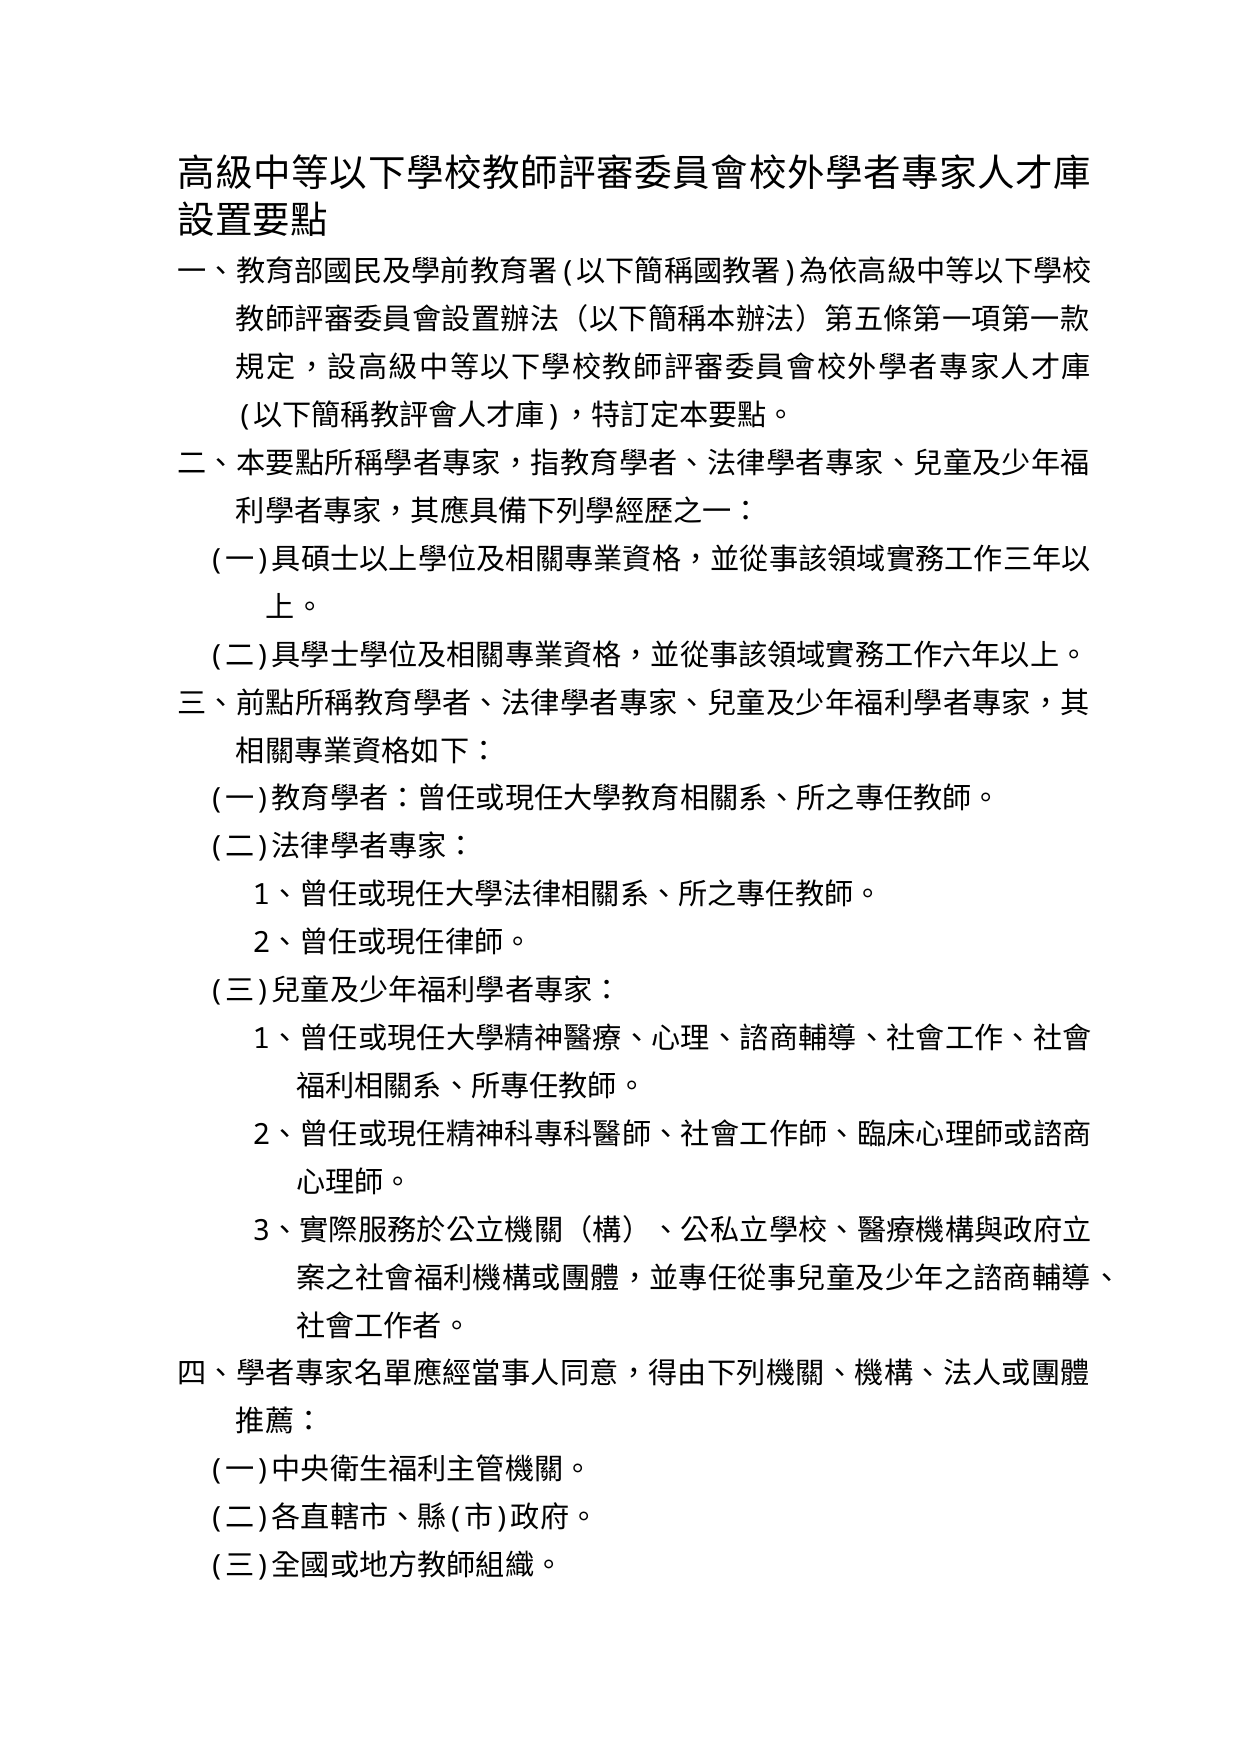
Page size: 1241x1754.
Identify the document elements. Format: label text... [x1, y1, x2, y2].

text (一)中央衛生福利主管機關。 [207, 1441, 1092, 1489]
text 3、實際服務於公立機關（構）、公私立學校、醫療機構與政府立案之社會福利機構或團體，並專任從事兒童及少年之諮商輔導、社會工作者。 [252, 1202, 1092, 1346]
text 三、前點所稱教育學者、法律學者專家、兒童及少年福利學者專家，其相關專業資格如下： [177, 675, 1092, 771]
text 一、教育部國民及學前教育署(以下簡稱國教署)為依高級中等以下學校教師評審委員會設置辦法（以下簡稱本辦法）第五條第一項第一款規定，設高級中等以下學校教師評審委員會校外學者專家人才庫(以下簡稱教評會人才庫)，特訂定本要點。 [177, 243, 1092, 435]
text (三)兒童及少年福利學者專家： [207, 962, 1092, 1010]
text 1、曾任或現任大學精神醫療、心理、諮商輔導、社會工作、社會福利相關系、所專任教師。 [252, 1010, 1092, 1106]
text (二)各直轄市、縣(市)政府。 [207, 1489, 1092, 1537]
text 高級中等以下學校教師評審委員會校外學者專家人才庫設置要點 [177, 148, 1092, 243]
text (一)具碩士以上學位及相關專業資格，並從事該領域實務工作三年以上。 [207, 531, 1092, 627]
text (二)法律學者專家： [207, 818, 1092, 866]
text 2、曾任或現任精神科專科醫師、社會工作師、臨床心理師或諮商心理師。 [252, 1106, 1092, 1202]
text 四、學者專家名單應經當事人同意，得由下列機關、機構、法人或團體推薦： [177, 1346, 1092, 1441]
text (二)具學士學位及相關專業資格，並從事該領域實務工作六年以上。 [207, 627, 1092, 675]
text (三)全國或地方教師組織。 [207, 1537, 1092, 1585]
text (一)教育學者：曾任或現任大學教育相關系、所之專任教師。 [207, 771, 1092, 818]
text 1、曾任或現任大學法律相關系、所之專任教師。 [252, 866, 1092, 914]
text 2、曾任或現任律師。 [252, 914, 1092, 962]
text 二、本要點所稱學者專家，指教育學者、法律學者專家、兒童及少年福利學者專家，其應具備下列學經歷之一： [177, 435, 1092, 531]
